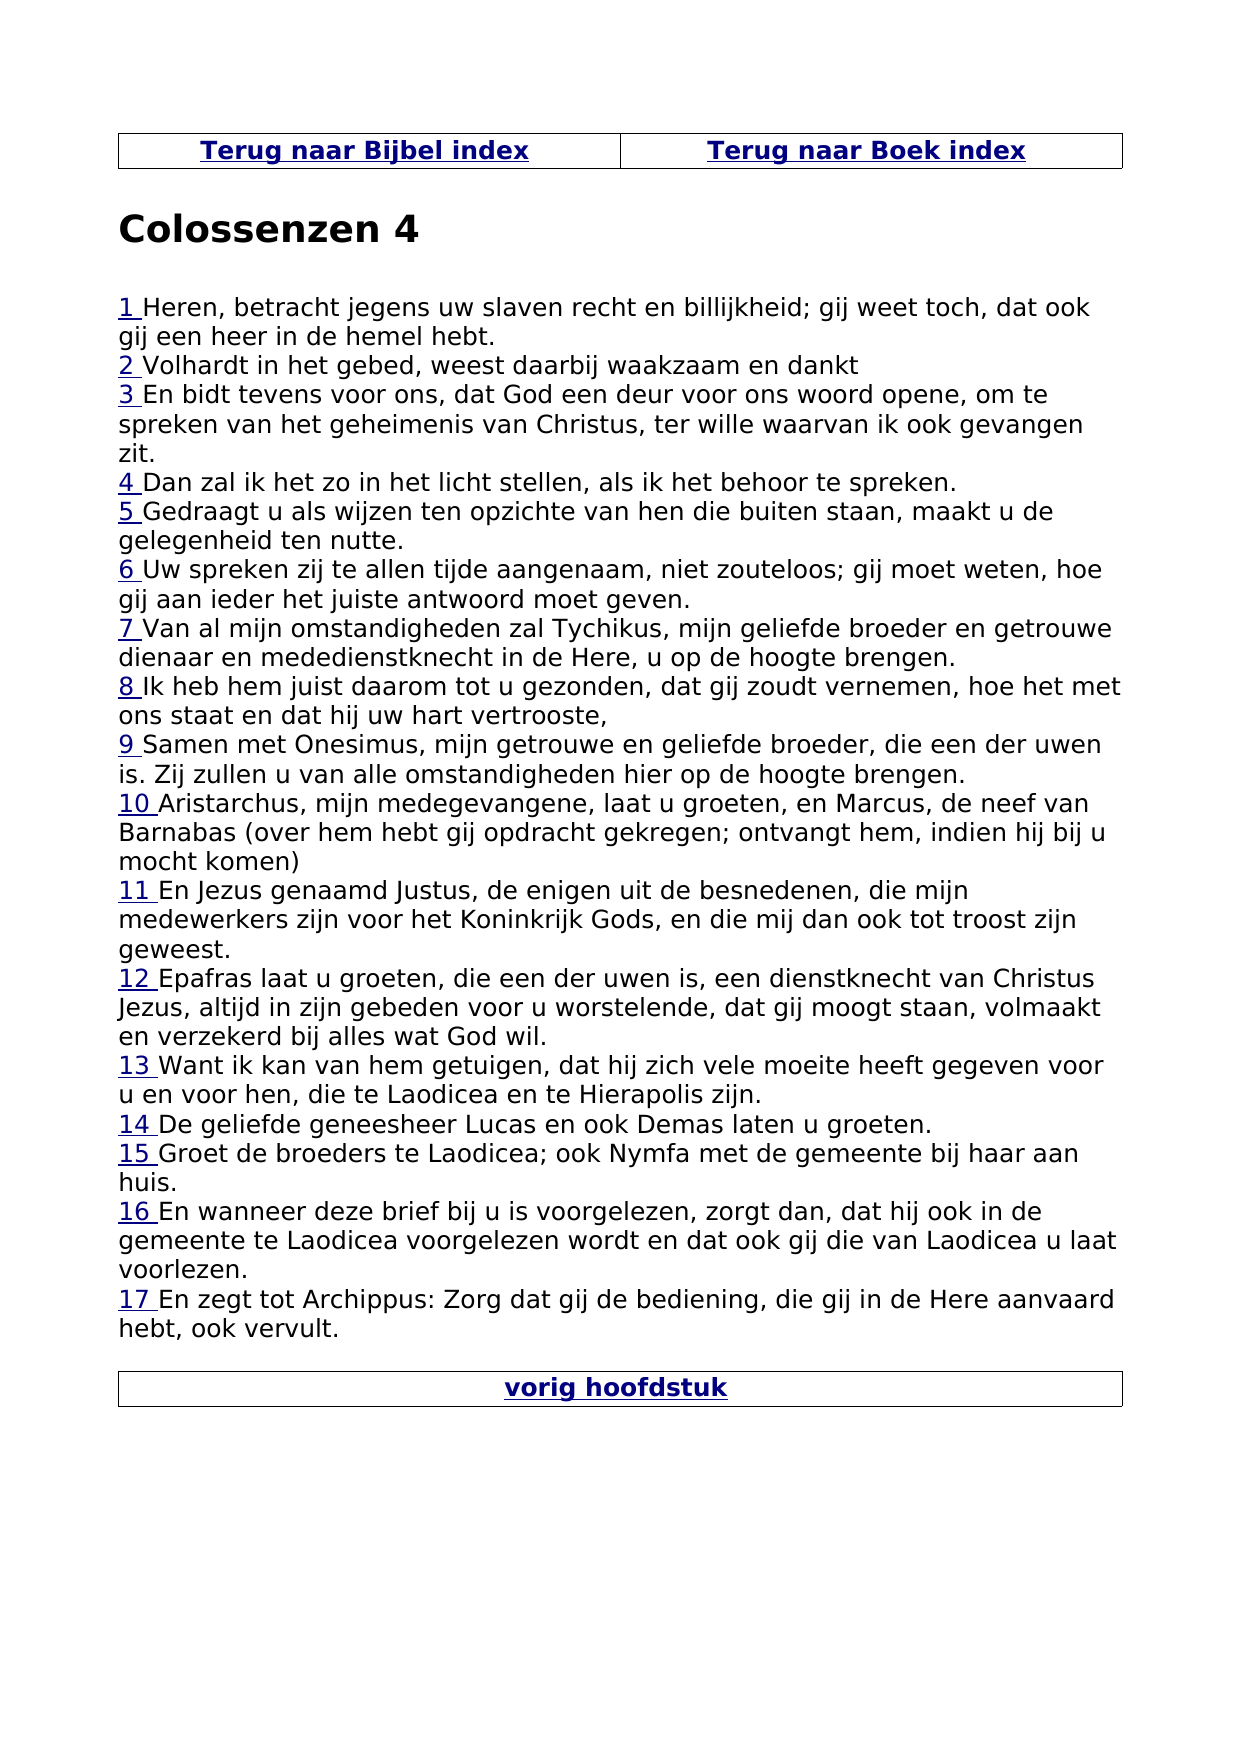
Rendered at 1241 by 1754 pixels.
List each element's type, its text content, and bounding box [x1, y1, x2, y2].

text 1 Heren, betracht jegens uw slaven recht en billijkheid; gij weet toch, dat ook gij een heer in de hemel hebt. 2 Volhardt in het gebed, weest daarbij waakzaam en dankt 3 En bidt tevens voor ons, dat God een deur voor ons woord opene, om te spreken van het geheimenis van Christus, ter wille waarvan ik ook gevangen zit. 4 Dan zal ik het zo in het licht stellen, als ik het behoor te spreken. 5 Gedraagt u als wijzen ten opzichte van hen die buiten staan, maakt u de gelegenheid ten nutte. 6 Uw spreken zij te allen tijde aangenaam, niet zouteloos; gij moet weten, hoe gij aan ieder het juiste antwoord moet geven. 7 Van al mijn omstandigheden zal Tychikus, mijn geliefde broeder en getrouwe dienaar en mededienstknecht in de Here, u op de hoogte brengen. 8 Ik heb hem juist daarom tot u gezonden, dat gij zoudt vernemen, hoe het met ons staat en dat hij uw hart vertrooste, 9 Samen met Onesimus, mijn getrouwe en geliefde broeder, die een der uwen is. Zij zullen u van alle omstandigheden hier op de hoogte brengen. 10 Aristarchus, mijn medegevangene, laat u groeten, en Marcus, de neef van Barnabas (over hem hebt gij opdracht gekregen; ontvangt hem, indien hij bij u mocht komen) 11 En Jezus genaamd Justus, de enigen uit de besnedenen, die mijn medewerkers zijn voor het Koninkrijk Gods, en die mij dan ook tot troost zijn geweest. 12 Epafras laat u groeten, die een der uwen is, een dienstknecht van Christus Jezus, altijd in zijn gebeden voor u worstelende, dat gij moogt staan, volmaakt en verzekerd bij alles wat God wil. 13 Want ik kan van hem getuigen, dat hij zich vele moeite heeft gegeven voor u en voor hen, die te Laodicea en te Hierapolis zijn. 14 De geliefde geneesheer Lucas en ook Demas laten u groeten. 15 Groet de broeders te Laodicea; ook Nymfa met de gemeente bij haar aan huis. 16 En wanneer deze brief bij u is voorgelezen, zorgt dan, dat hij ook in de gemeente te Laodicea voorgelezen wordt en dat ook gij die van Laodicea u laat voorlezen. 17 En zegt tot Archippus: Zorg dat gij de bediening, die gij in de Here aanvaard hebt, ook vervult. [118, 264, 1122, 1343]
table_header Terug naar Boek index [621, 134, 1122, 168]
table_header Terug naar Bijbel index [119, 134, 620, 168]
table_header vorig hoofdstuk [119, 1372, 1122, 1406]
subtitle Colossenzen 4 [118, 208, 1122, 252]
